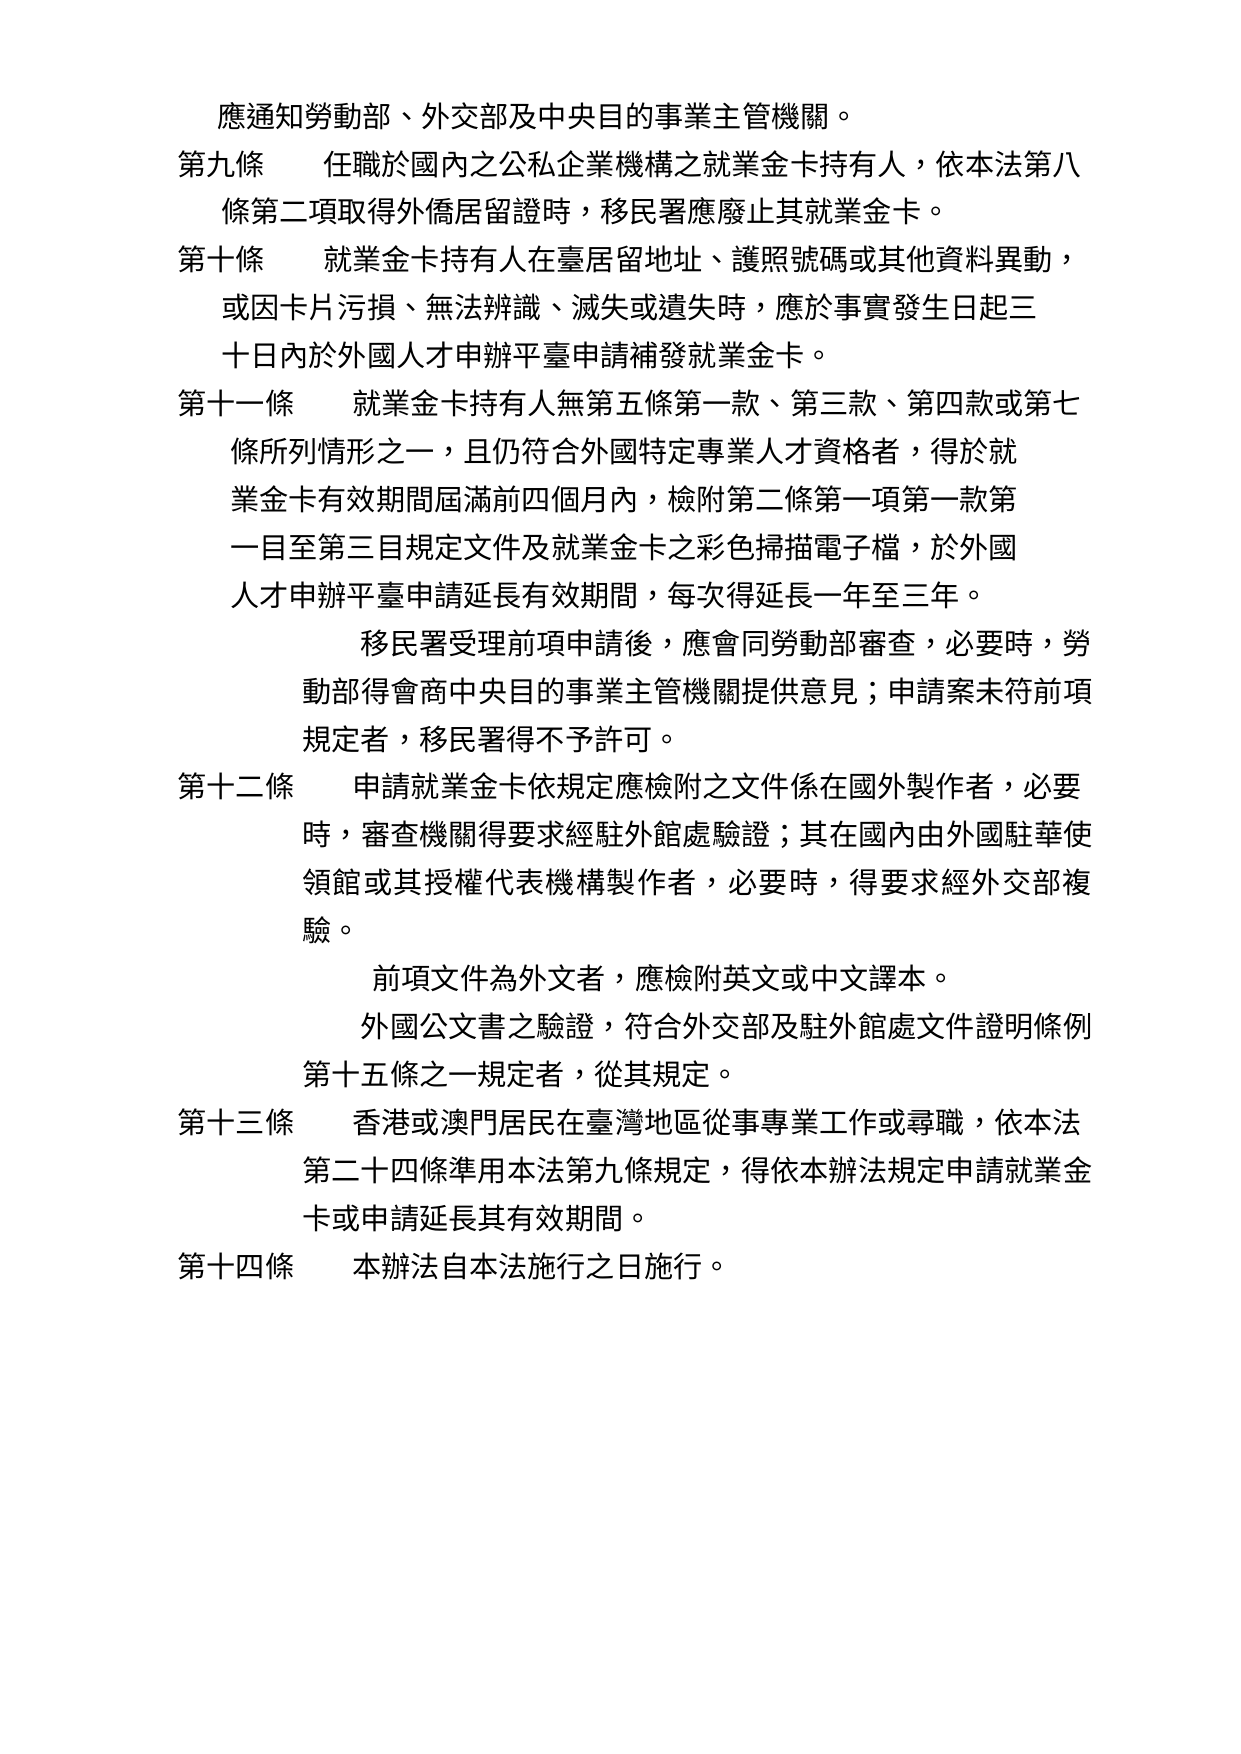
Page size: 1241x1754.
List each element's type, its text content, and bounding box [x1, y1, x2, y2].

text 前項文件為外文者，應檢附英文或中文譯本。 [302, 951, 1092, 999]
list 第十三條 香港或澳門居民在臺灣地區從事專業工作或尋職，依本法 [177, 1095, 1092, 1143]
text 移民署受理前項申請後，應會同勞動部審查，必要時，勞動部得會商中央目的事業主管機關提供意見；申請案未符前項規定者，移民署得不予許可。 [302, 616, 1092, 759]
list 或因卡片污損、無法辨識、滅失或遺失時，應於事實發生日起三 [177, 280, 1092, 328]
list 第十條 就業金卡持有人在臺居留地址、護照號碼或其他資料異動， [177, 232, 1092, 280]
list 一目至第三目規定文件及就業金卡之彩色掃描電子檔，於外國 [177, 520, 1092, 568]
list 第十四條 本辦法自本法施行之日施行。 [177, 1239, 1092, 1287]
list 第十二條 申請就業金卡依規定應檢附之文件係在國外製作者，必要 [177, 759, 1092, 807]
text 外國公文書之驗證，符合外交部及駐外館處文件證明條例第十五條之一規定者，從其規定。 [302, 999, 1092, 1095]
list 第九條 任職於國內之公私企業機構之就業金卡持有人，依本法第八 [177, 137, 1092, 184]
list 條所列情形之一，且仍符合外國特定專業人才資格者，得於就 [177, 424, 1092, 472]
list 十日內於外國人才申辦平臺申請補發就業金卡。 [177, 328, 1092, 376]
list 人才申辦平臺申請延長有效期間，每次得延長一年至三年。 [177, 568, 1092, 616]
list 應通知勞動部、外交部及中央目的事業主管機關。 [177, 89, 1092, 137]
text 第二十四條準用本法第九條規定，得依本辦法規定申請就業金卡或申請延長其有效期間。 [302, 1143, 1092, 1239]
list 條第二項取得外僑居留證時，移民署應廢止其就業金卡。 [177, 184, 1092, 232]
list 第十一條 就業金卡持有人無第五條第一款、第三款、第四款或第七 [177, 376, 1092, 424]
list 業金卡有效期間屆滿前四個月內，檢附第二條第一項第一款第 [177, 472, 1092, 520]
text 時，審查機關得要求經駐外館處驗證；其在國內由外國駐華使領館或其授權代表機構製作者，必要時，得要求經外交部複驗。 [302, 807, 1092, 951]
